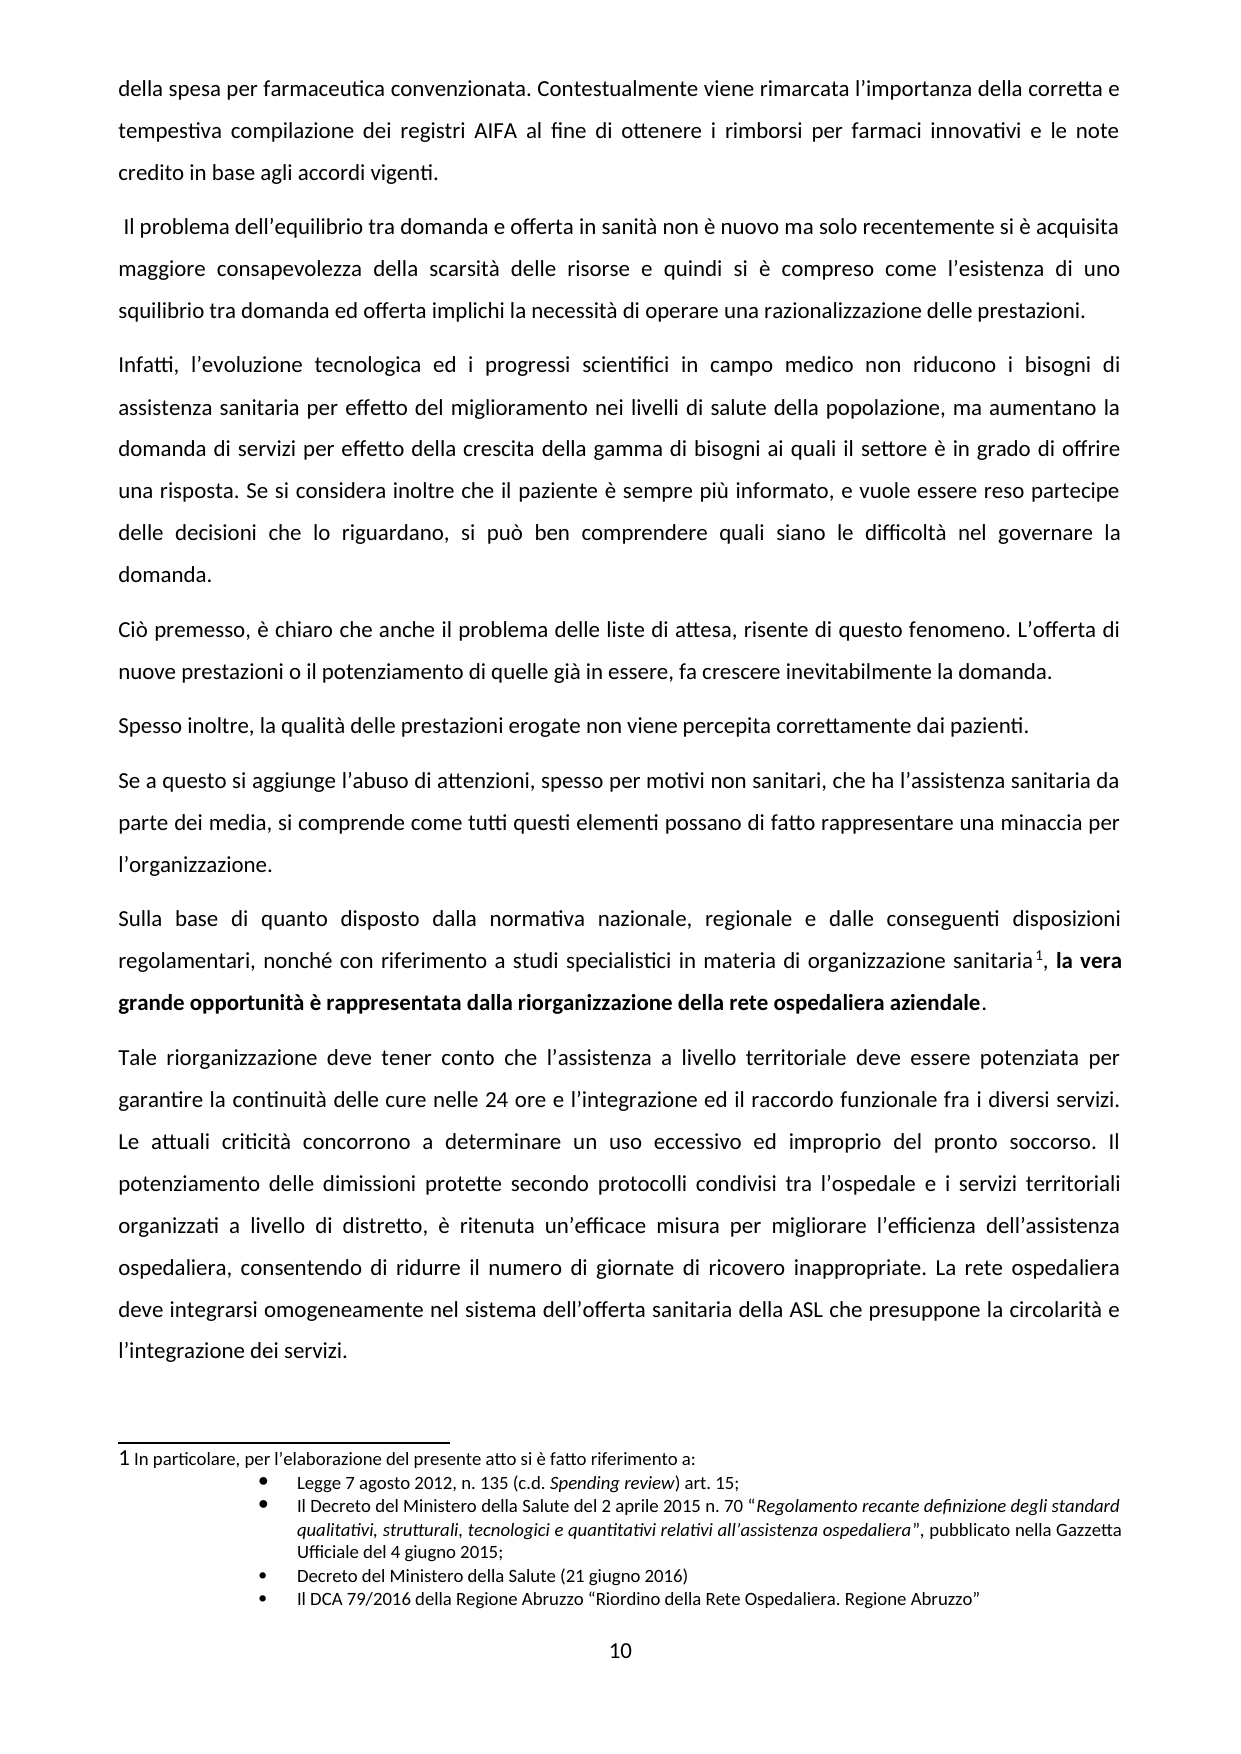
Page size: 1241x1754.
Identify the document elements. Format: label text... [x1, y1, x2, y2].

text Se a questo si aggiunge l’abuso di attenzioni, spesso per motivi non sanitari, che ha l’assistenza sanitaria da parte dei media, si comprende come tutti questi elementi possano di fatto rappresentare una minaccia per l’organizzazione. [118, 766, 1122, 878]
text Spesso inoltre, la qualità delle prestazioni erogate non viene percepita correttamente dai pazienti. [118, 711, 1122, 739]
text In particolare, per l’elaborazione del presente atto si è fatto riferimento a: [118, 1443, 1122, 1472]
text Il problema dell’equilibrio tra domanda e offerta in sanità non è nuovo ma solo recentemente si è acquisita maggiore consapevolezza della scarsità delle risorse e quindi si è compreso come l’esistenza di uno squilibrio tra domanda ed offerta implichi la necessità di operare una razionalizzazione delle prestazioni. [118, 212, 1122, 324]
list Il DCA 79/2016 della Regione Abruzzo “Riordino della Rete Ospedaliera. Regione Abruzzo” [259, 1587, 1122, 1610]
text Sulla base di quanto disposto dalla normativa nazionale, regionale e dalle conseguenti disposizioni regolamentari, nonché con riferimento a studi specialistici in materia di organizzazione sanitaria, la vera grande opportunità è rappresentata dalla riorganizzazione della rete ospedaliera aziendale. [118, 904, 1122, 1016]
text Tale riorganizzazione deve tener conto che l’assistenza a livello territoriale deve essere potenziata per garantire la continuità delle cure nelle 24 ore e l’integrazione ed il raccordo funzionale fra i diversi servizi. Le attuali criticità concorrono a determinare un uso eccessivo ed improprio del pronto soccorso. Il potenziamento delle dimissioni protette secondo protocolli condivisi tra l’ospedale e i servizi territoriali organizzati a livello di distretto, è ritenuta un’efficace misura per migliorare l’efficienza dell’assistenza ospedaliera, consentendo di ridurre il numero di giornate di ricovero inappropriate. La rete ospedaliera deve integrarsi omogeneamente nel sistema dell’offerta sanitaria della ASL che presuppone la circolarità e l’integrazione dei servizi. [118, 1043, 1122, 1365]
text Infatti, l’evoluzione tecnologica ed i progressi scientifici in campo medico non riducono i bisogni di assistenza sanitaria per effetto del miglioramento nei livelli di salute della popolazione, ma aumentano la domanda di servizi per effetto della crescita della gamma di bisogni ai quali il settore è in grado di offrire una risposta. Se si considera inoltre che il paziente è sempre più informato, e vuole essere reso partecipe delle decisioni che lo riguardano, si può ben comprendere quali siano le difficoltà nel governare la domanda. [118, 351, 1122, 588]
text della spesa per farmaceutica convenzionata. Contestualmente viene rimarcata l’importanza della corretta e tempestiva compilazione dei registri AIFA al fine di ottenere i rimborsi per farmaci innovativi e le note credito in base agli accordi vigenti. [118, 74, 1122, 186]
text Ciò premesso, è chiaro che anche il problema delle liste di attesa, risente di questo fenomeno. L’offerta di nuove prestazioni o il potenziamento di quelle già in essere, fa crescere inevitabilmente la domanda. [118, 615, 1122, 685]
list Legge 7 agosto 2012, n. 135 (c.d. Spending review) art. 15; [259, 1472, 1122, 1495]
list Decreto del Ministero della Salute (21 giugno 2016) [259, 1564, 1122, 1587]
list Il Decreto del Ministero della Salute del 2 aprile 2015 n. 70 “Regolamento recante definizione degli standard qualitativi, strutturali, tecnologici e quantitativi relativi all’assistenza ospedaliera”, pubblicato nella Gazzetta Ufficiale del 4 giugno 2015; [259, 1495, 1122, 1564]
